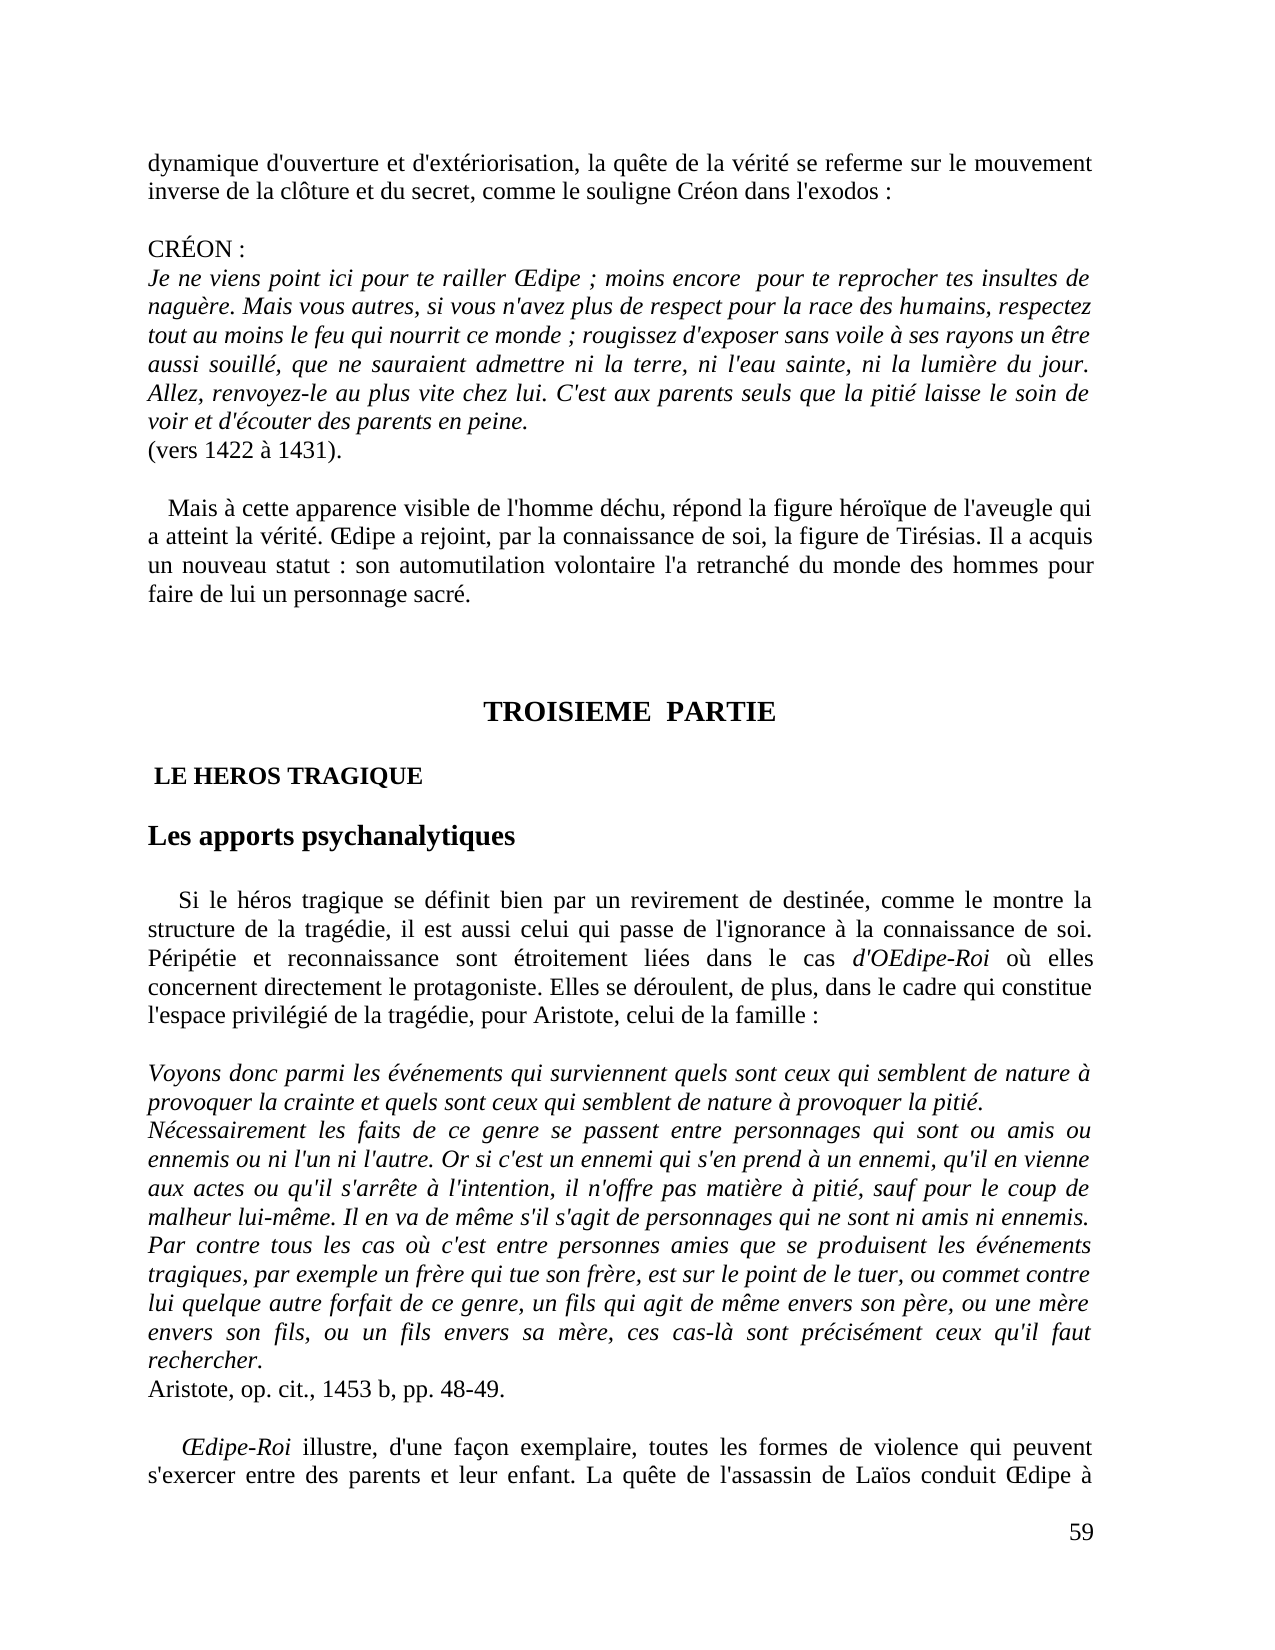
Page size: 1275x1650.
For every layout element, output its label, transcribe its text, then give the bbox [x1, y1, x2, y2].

text Nécessairement les faits de ce genre se passent entre per­sonnages qui sont ou amis ou ennemis ou ni l'un ni l'autre. Or si c'est un ennemi qui s'en prend à un ennemi, qu'il en vienne aux actes ou qu'il s'arrête à l'intention, il n'offre pas matière à pitié, sauf pour le coup de malheur lui-même. Il en va de même s'il s'agit de personnages qui ne sont ni amis ni ennemis. Par contre tous les cas où c'est entre personnes amies que se pro­duisent les événements tragiques, par exemple un frère qui tue son frère, est sur le point de le tuer, ou commet contre lui quel­que autre forfait de ce genre, un fils qui agit de même envers son père, ou une mère envers son fils, ou un fils envers sa mère, ces cas-là sont précisément ceux qu'il faut rechercher. [148, 1116, 1094, 1374]
text LE HEROS TRAGIQUE [148, 761, 1094, 790]
text Les apports psychanalytiques [148, 818, 1094, 852]
text dynamique d'ouverture et d'extériorisation, la quête de la vérité se referme sur le mouvement inverse de la clôture et du secret, comme le souligne Créon dans l'exodos : [148, 148, 1094, 205]
text Si le héros tragique se définit bien par un revirement de destinée, comme le montre la structure de la tragédie, il est aussi celui qui passe de l'ignorance à la connaissance de soi. Péripétie et recon­naissance sont étroitement liées dans le cas d'OEdipe-Roi où elles concernent directement le protagoniste. Elles se déroulent, de plus, dans le cadre qui constitue l'espace privilégié de la tragédie, pour Aristote, celui de la famille : [148, 886, 1094, 1029]
text Voyons donc parmi les événements qui surviennent quels sont ceux qui semblent de nature à provoquer la crainte et quels sont ceux qui semblent de nature à provoquer la pitié. [148, 1058, 1094, 1116]
text Je ne viens point ici pour te railler Œdipe ; moins encore pour te reprocher tes insultes de naguère. Mais vous autres, si vous n'avez plus de respect pour la race des hu­mains, respectez tout au moins le feu qui nourrit ce monde ; rougissez d'exposer sans voile à ses rayons un être aussi souillé, que ne sauraient admettre ni la terre, ni l'eau sainte, ni la lumière du jour. Allez, renvoyez-le au plus vite chez lui. C'est aux parents seuls que la pitié laisse le soin de voir et d'écouter des parents en peine. [148, 263, 1094, 435]
text Œdipe-Roi illustre, d'une façon exemplaire, toutes les formes de violence qui peuvent s'exercer entre des parents et leur enfant. La quête de l'assassin de Laïos conduit Œdipe à [148, 1432, 1094, 1489]
text Aristote, op. cit., 1453 b, pp. 48-49. [148, 1374, 1094, 1403]
text Mais à cette apparence visible de l'homme déchu, répond la figure héroïque de l'aveugle qui a atteint la vérité. Œdipe a rejoint, par la connaissance de soi, la figure de Tirésias. Il a acquis un nouveau statut : son automutilation volontaire l'a retranché du monde des hom­mes pour faire de lui un personnage sacré. [148, 493, 1094, 608]
text TROISIEME PARTIE [148, 694, 1094, 727]
text CRÉON : [148, 234, 1094, 263]
text (vers 1422 à 1431). [148, 435, 1094, 464]
